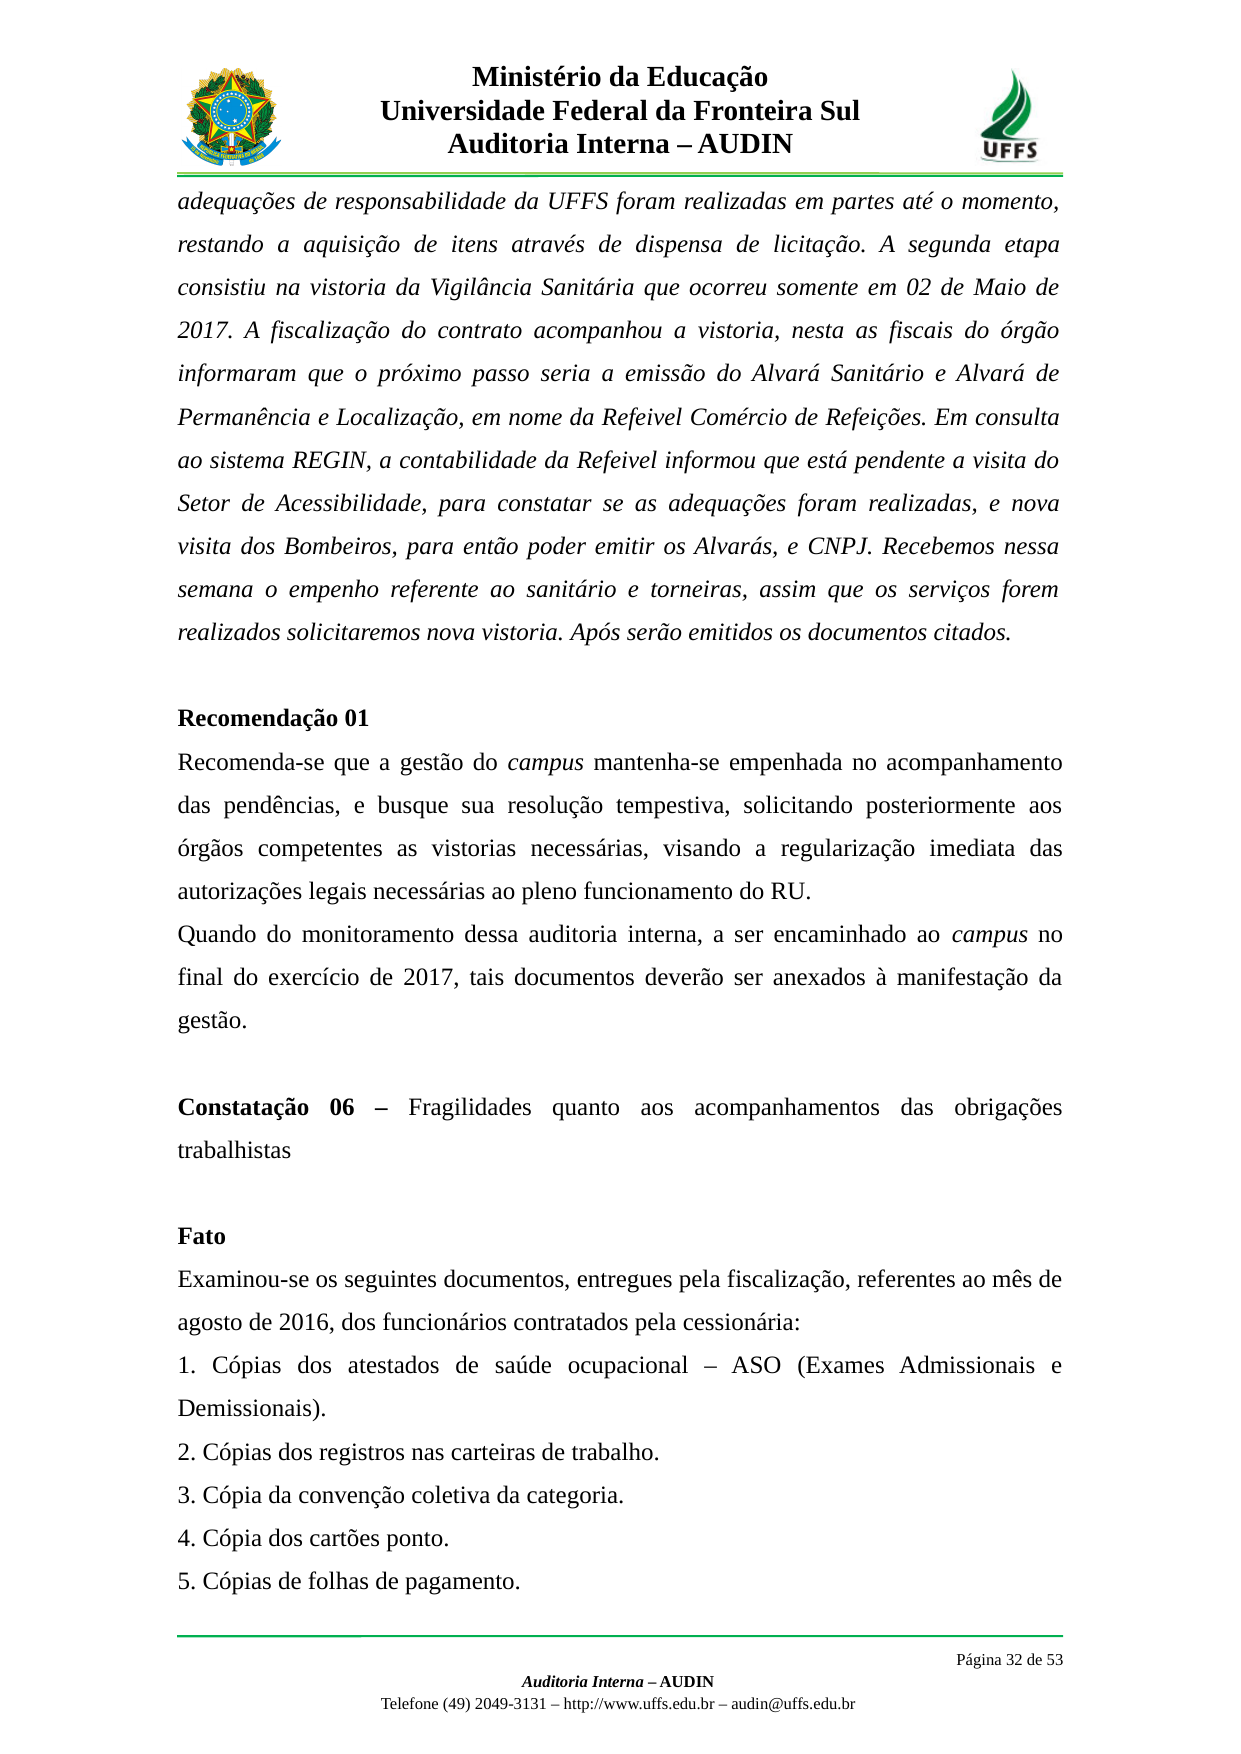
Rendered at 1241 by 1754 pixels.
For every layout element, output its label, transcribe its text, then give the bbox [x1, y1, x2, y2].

text Recomenda-se que a gestão do campus mantenha-se empenhada no acompanhamento das pendências, e busque sua resolução tempestiva, solicitando posteriormente aos órgãos competentes as vistorias necessárias, visando a regularização imediata das autorizações legais necessárias ao pleno funcionamento do RU. [177, 747, 1063, 905]
text Recomendação 01 [177, 703, 1063, 732]
text Constatação 06 – Fragilidades quanto aos acompanhamentos das obrigações trabalhistas [177, 1092, 1063, 1163]
text Examinou-se os seguintes documentos, entregues pela fiscalização, referentes ao mês de agosto de 2016, dos funcionários contratados pela cessionária: [177, 1264, 1063, 1336]
text adequações de responsabilidade da UFFS foram realizadas em partes até o momento, restando a aquisição de itens através de dispensa de licitação. A segunda etapa consistiu na vistoria da Vigilância Sanitária que ocorreu somente em 02 de Maio de 2017. A fiscalização do contrato acompanhou a vistoria, nesta as fiscais do órgão informaram que o próximo passo seria a emissão do Alvará Sanitário e Alvará de Permanência e Localização, em nome da Refeivel Comércio de Refeições. Em consulta ao sistema REGIN, a contabilidade da Refeivel informou que está pendente a visita do Setor de Acessibilidade, para constatar se as adequações foram realizadas, e nova visita dos Bombeiros, para então poder emitir os Alvarás, e CNPJ. Recebemos nessa semana o empenho referente ao sanitário e torneiras, assim que os serviços forem realizados solicitaremos nova vistoria. Após serão emitidos os documentos citados. [177, 186, 1063, 646]
picture [181, 68, 282, 166]
text 1. Cópias dos atestados de saúde ocupacional – ASO (Exames Admissionais e Demissionais). [177, 1350, 1063, 1422]
text 3. Cópia da convenção coletiva da categoria. [177, 1480, 1063, 1508]
text 4. Cópia dos cartões ponto. [177, 1523, 1063, 1552]
text Fato [177, 1221, 1063, 1250]
picture [966, 68, 1054, 166]
text Quando do monitoramento dessa auditoria interna, a ser encaminhado ao campus no final do exercício de 2017, tais documentos deverão ser anexados à manifestação da gestão. [177, 919, 1063, 1034]
text 2. Cópias dos registros nas carteiras de trabalho. [177, 1437, 1063, 1465]
text 5. Cópias de folhas de pagamento. [177, 1566, 1063, 1595]
